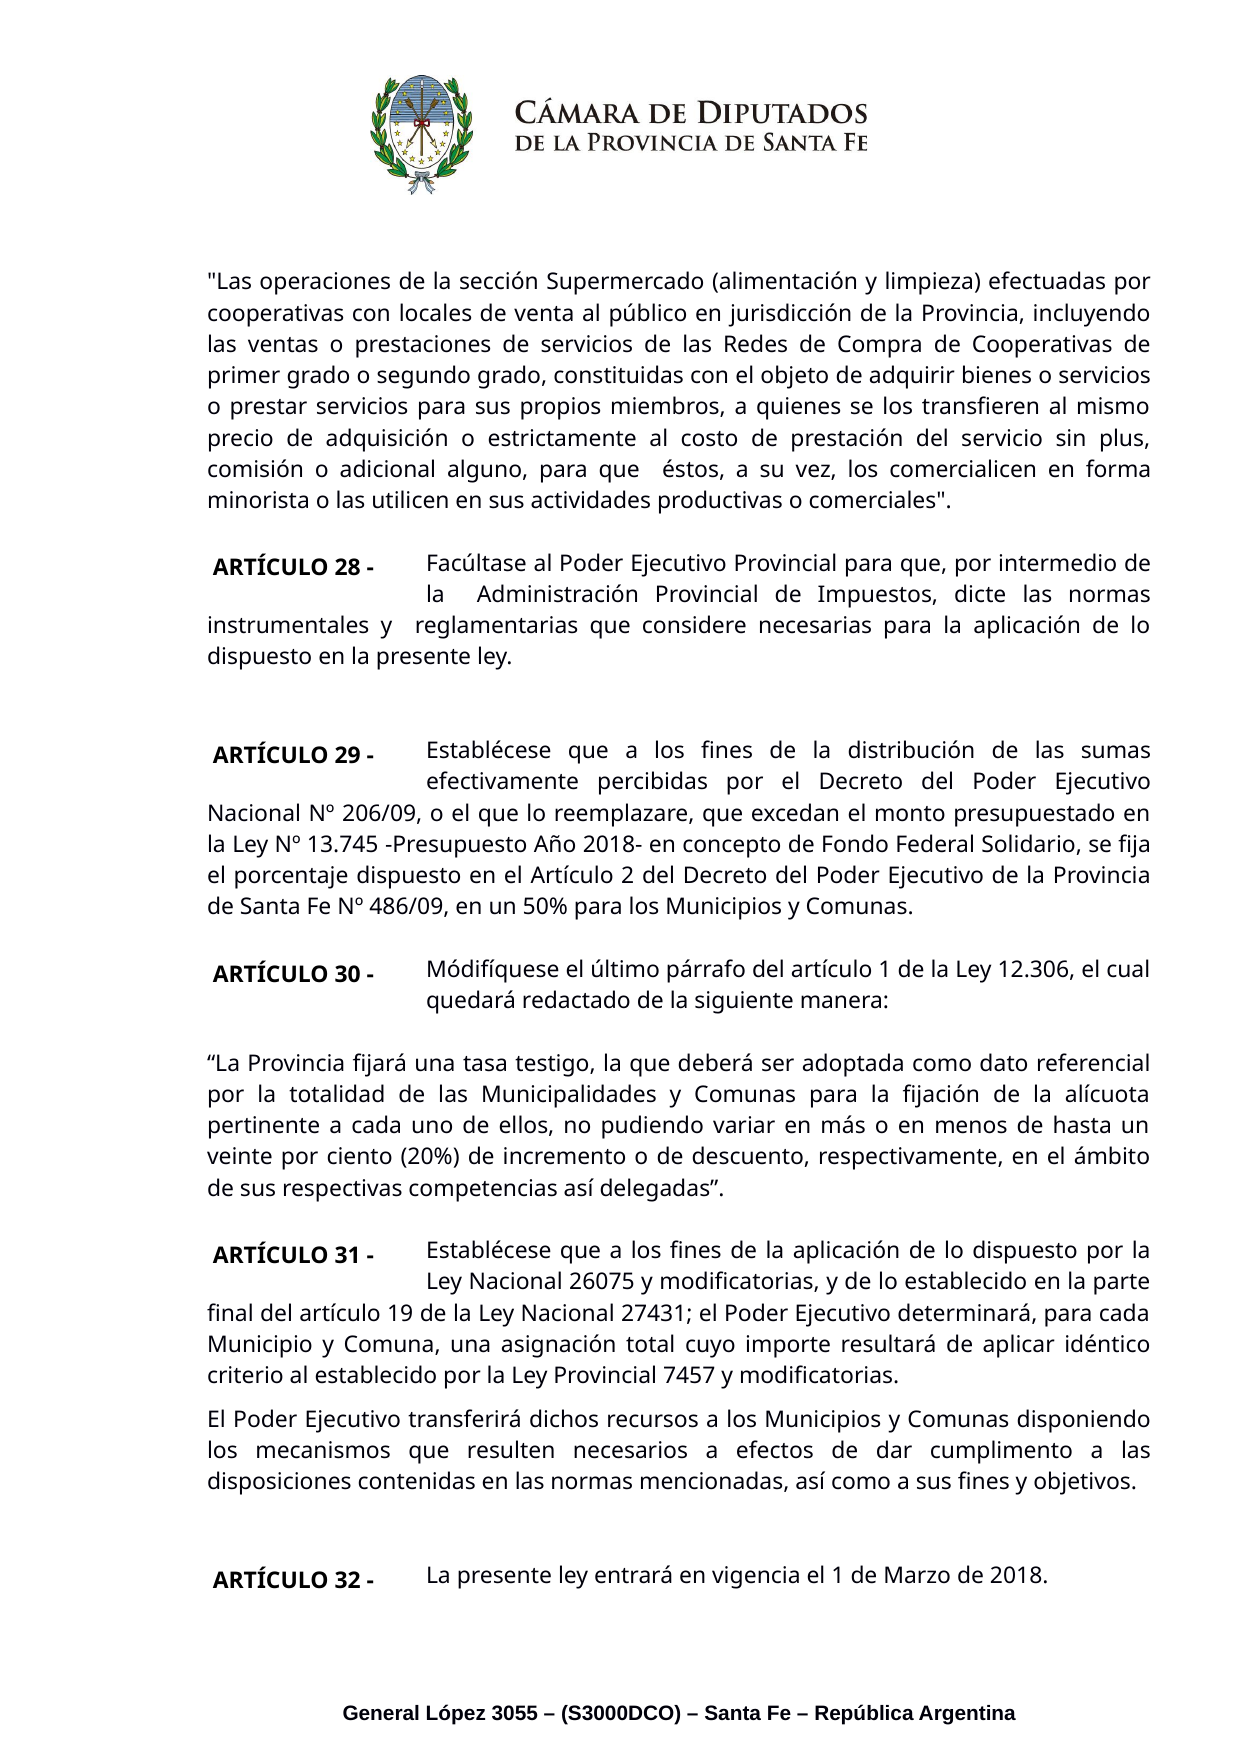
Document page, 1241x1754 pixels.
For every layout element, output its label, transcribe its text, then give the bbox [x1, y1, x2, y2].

text ARTÍCULO 30 - [213, 957, 411, 986]
text ARTÍCULO 29 - [213, 739, 411, 767]
text ARTÍCULO 32 - [213, 1564, 411, 1592]
text La presente ley entrará en vigencia el 1 de Marzo de 2018. [207, 1559, 1152, 1590]
text Facúltase al Poder Ejecutivo Provincial para que, por intermedio de la Administración Provincial de Impuestos, dicte las normas instrumentales y reglamentarias que considere necesarias para la aplicación de lo dispuesto en la presente ley. [207, 547, 1152, 672]
text “La Provincia fijará una tasa testigo, la que deberá ser adoptada como dato referencial por la totalidad de las Municipalidades y Comunas para la fijación de la alícuota pertinente a cada uno de ellos, no pudiendo variar en más o en menos de hasta un veinte por ciento (20%) de incremento o de descuento, respectivamente, en el ámbito de sus respectivas competencias así delegadas”. [207, 1015, 1152, 1203]
text ARTÍCULO 31 - [213, 1239, 411, 1267]
text "Las operaciones de la sección Supermercado (alimentación y limpieza) efectuadas por cooperativas con locales de venta al público en jurisdicción de la Provincia, incluyendo las ventas o prestaciones de servicios de las Redes de Compra de Cooperativas de primer grado o segundo grado, constituidas con el objeto de adquirir bienes o servicios o prestar servicios para sus propios miembros, a quienes se los transfieren al mismo precio de adquisición o estrictamente al costo de prestación del servicio sin plus, comisión o adicional alguno, para que éstos, a su vez, los comercialicen en forma minorista o las utilicen en sus actividades productivas o comerciales". [207, 265, 1152, 515]
text Módifíquese el último párrafo del artículo 1 de la Ley 12.306, el cual quedará redactado de la siguiente manera: [207, 953, 1152, 1015]
text ARTÍCULO 28 - [213, 551, 411, 579]
text Establécese que a los fines de la aplicación de lo dispuesto por la Ley Nacional 26075 y modificatorias, y de lo establecido en la parte final del artículo 19 de la Ley Nacional 27431; el Poder Ejecutivo determinará, para cada Municipio y Comuna, una asignación total cuyo importe resultará de aplicar idéntico criterio al establecido por la Ley Provincial 7457 y modificatorias. [207, 1234, 1152, 1390]
picture [370, 75, 868, 199]
text Establécese que a los fines de la distribución de las sumas efectivamente percibidas por el Decreto del Poder Ejecutivo Nacional Nº 206/09, o el que lo reemplazare, que excedan el monto presupuestado en la Ley Nº 13.745 -Presupuesto Año 2018- en concepto de Fondo Federal Solidario, se fija el porcentaje dispuesto en el Artículo 2 del Decreto del Poder Ejecutivo de la Provincia de Santa Fe Nº 486/09, en un 50% para los Municipios y Comunas. [207, 734, 1152, 922]
text El Poder Ejecutivo transferirá dichos recursos a los Municipios y Comunas disponiendo los mecanismos que resulten necesarios a efectos de dar cumplimento a las disposiciones contenidas en las normas mencionadas, así como a sus fines y objetivos. [207, 1403, 1152, 1497]
